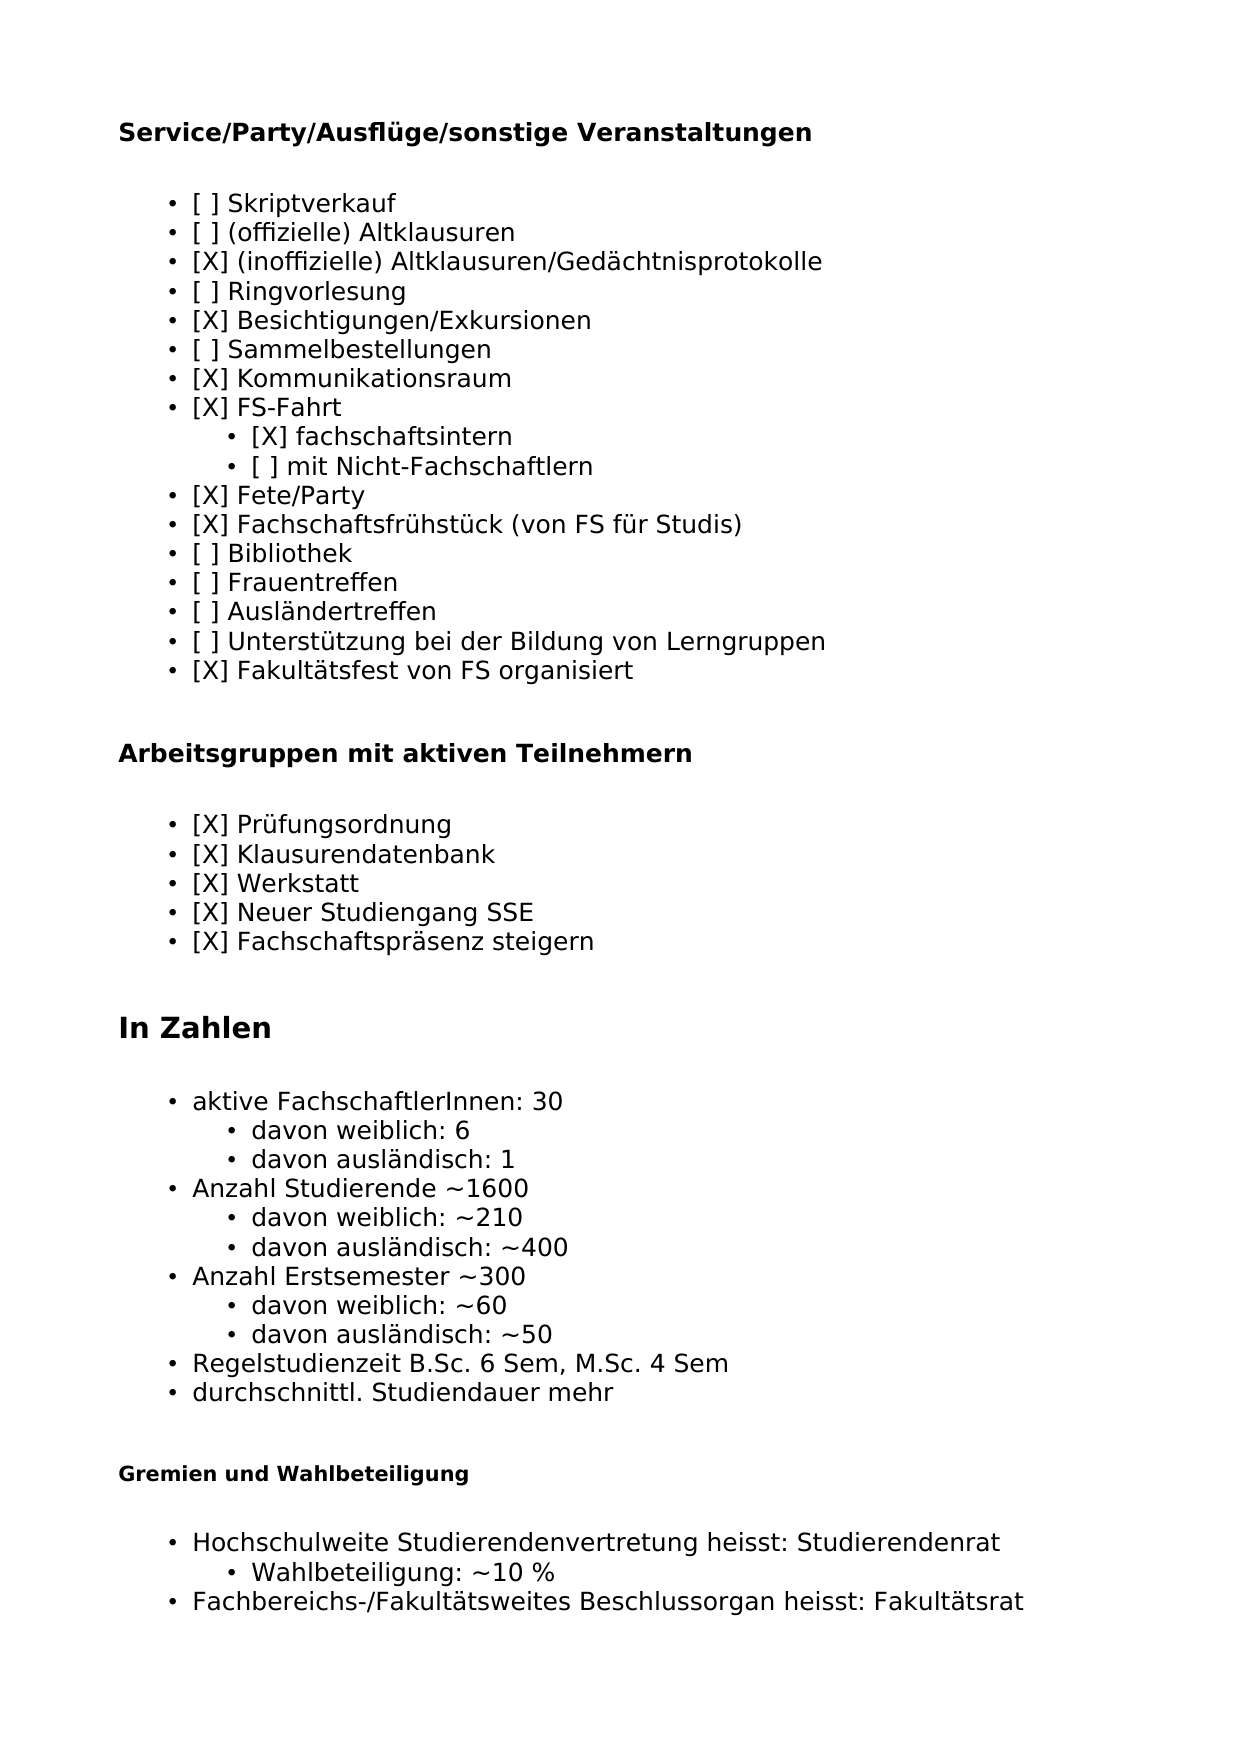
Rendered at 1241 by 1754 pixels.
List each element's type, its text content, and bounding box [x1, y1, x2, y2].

list aktive FachschaftlerInnen: 30 [177, 1087, 1122, 1116]
list Wahlbeteiligung: ~10 % [236, 1558, 1122, 1587]
list davon weiblich: 6 [236, 1116, 1122, 1145]
list Hochschulweite Studierendenvertretung heisst: Studierendenrat [177, 1528, 1122, 1558]
list davon weiblich: ~60 [236, 1291, 1122, 1320]
list [X] Fachschaftsfrühstück (von FS für Studis) [177, 510, 1122, 539]
list [ ] Sammelbestellungen [177, 335, 1122, 364]
list [X] (inoffizielle) Altklausuren/Gedächtnisprotokolle [177, 248, 1122, 277]
subtitle Arbeitsgruppen mit aktiven Teilnehmern [118, 739, 1122, 769]
list [ ] Frauentreffen [177, 568, 1122, 598]
list [X] Besichtigungen/Exkursionen [177, 306, 1122, 335]
list [X] Neuer Studiengang SSE [177, 898, 1122, 927]
subtitle Service/Party/Ausflüge/sonstige Veranstaltungen [118, 118, 1122, 147]
list [ ] Ringvorlesung [177, 277, 1122, 306]
list davon weiblich: ~210 [236, 1204, 1122, 1233]
list [X] Fete/Party [177, 481, 1122, 510]
list Fachbereichs-/Fakultätsweites Beschlussorgan heisst: Fakultätsrat [177, 1587, 1122, 1616]
list [X] fachschaftsintern [236, 423, 1122, 452]
list davon ausländisch: ~400 [236, 1233, 1122, 1262]
list [X] FS-Fahrt [177, 393, 1122, 423]
list durchschnittl. Studiendauer mehr [177, 1379, 1122, 1408]
list [ ] (offizielle) Altklausuren [177, 218, 1122, 248]
list [ ] Ausländertreffen [177, 598, 1122, 627]
list [X] Klausurendatenbank [177, 840, 1122, 869]
list [X] Werkstatt [177, 869, 1122, 898]
list [ ] mit Nicht-Fachschaftlern [236, 452, 1122, 481]
list davon ausländisch: ~50 [236, 1320, 1122, 1349]
subtitle In Zahlen [118, 1011, 1122, 1045]
list [ ] Unterstützung bei der Bildung von Lerngruppen [177, 627, 1122, 656]
list [X] Fakultätsfest von FS organisiert [177, 656, 1122, 685]
list [X] Kommunikationsraum [177, 364, 1122, 393]
subtitle Gremien und Wahlbeteiligung [118, 1462, 1122, 1487]
list [ ] Bibliothek [177, 539, 1122, 568]
list [X] Prüfungsordnung [177, 811, 1122, 840]
list Anzahl Studierende ~1600 [177, 1174, 1122, 1204]
list [ ] Skriptverkauf [177, 189, 1122, 218]
list [X] Fachschaftspräsenz steigern [177, 927, 1122, 957]
list davon ausländisch: 1 [236, 1145, 1122, 1174]
list Regelstudienzeit B.Sc. 6 Sem, M.Sc. 4 Sem [177, 1349, 1122, 1379]
list Anzahl Erstsemester ~300 [177, 1262, 1122, 1291]
